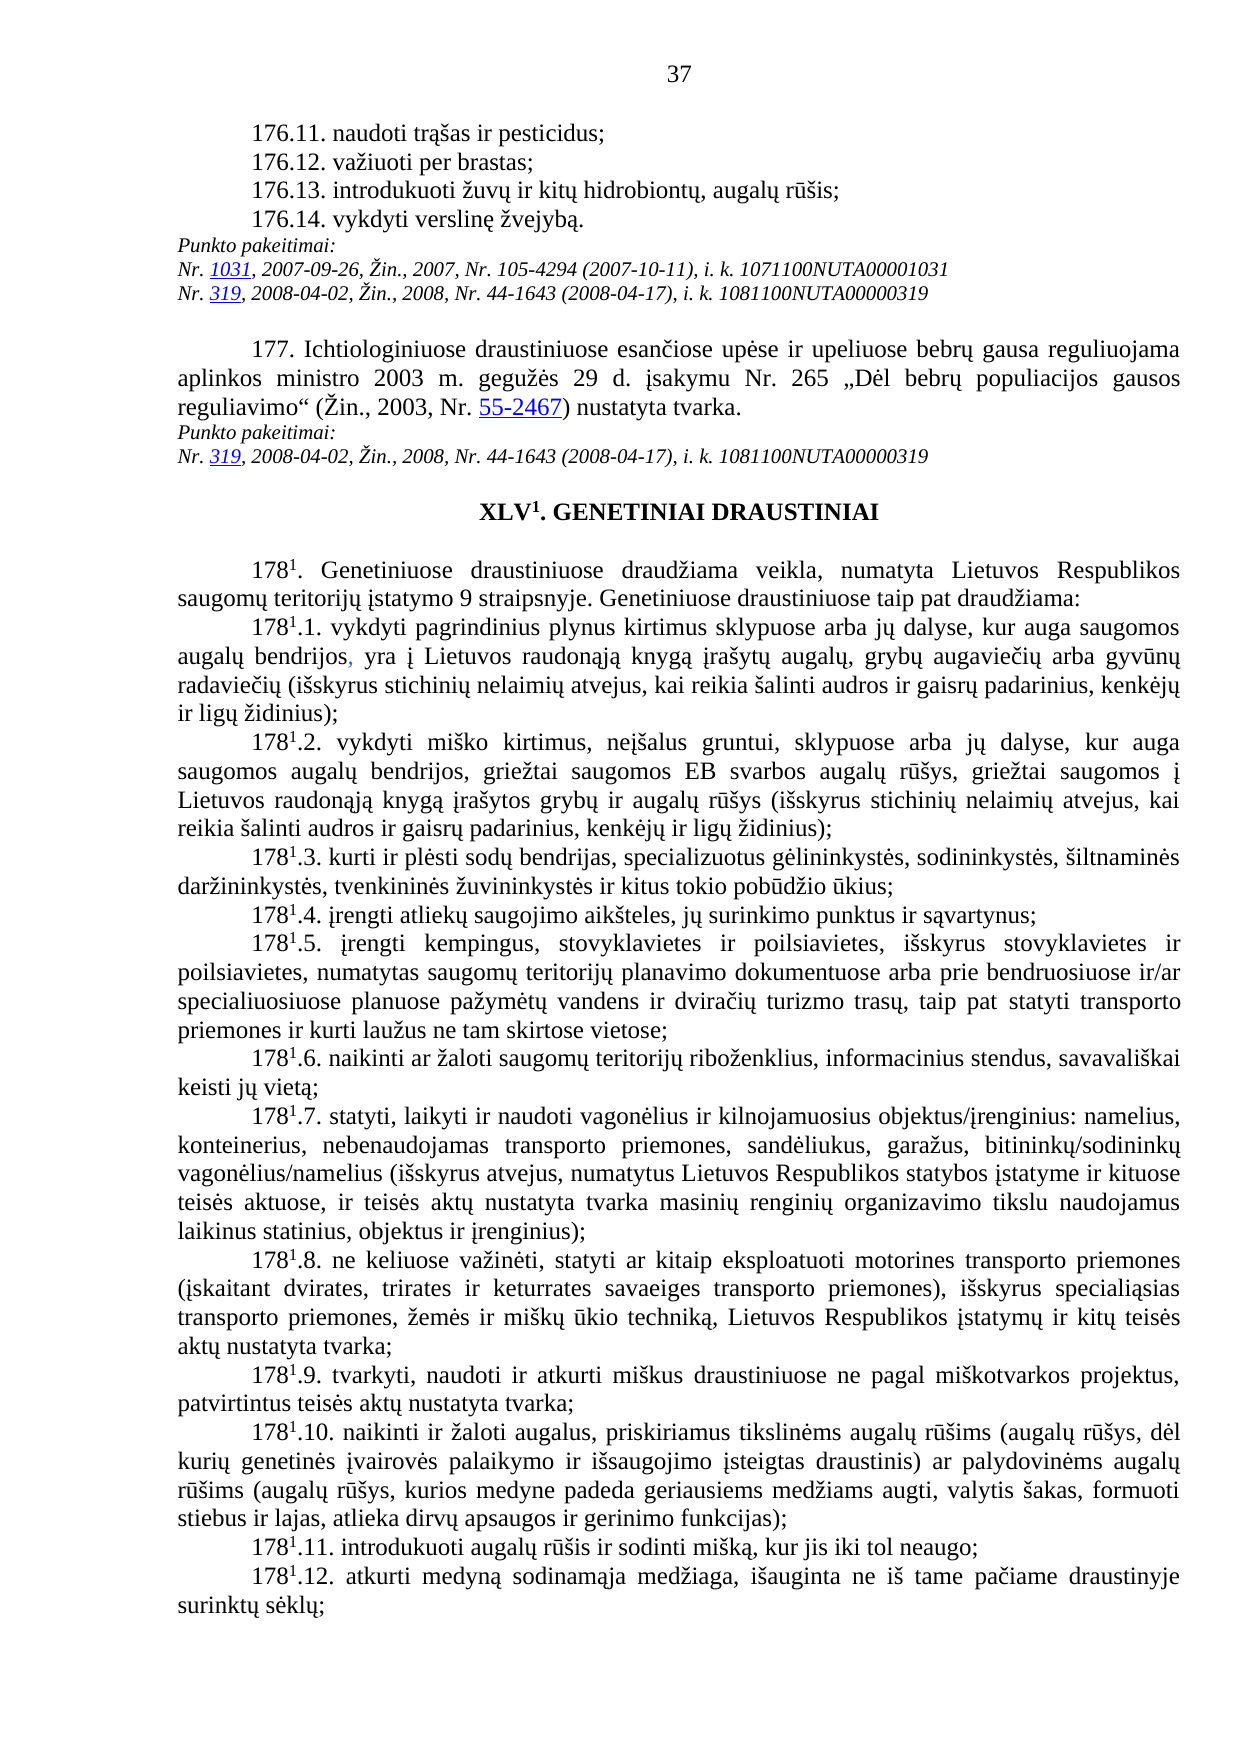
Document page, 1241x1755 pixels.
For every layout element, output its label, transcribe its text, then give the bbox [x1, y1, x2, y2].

text 1781.2. vykdyti miško kirtimus, neįšalus gruntui, sklypuose arba jų dalyse, kur auga saugomos augalų bendrijos, griežtai saugomos EB svarbos augalų rūšys, griežtai saugomos į Lietuvos raudonąją knygą įrašytos grybų ir augalų rūšys (išskyrus stichinių nelaimių atvejus, kai reikia šalinti audros ir gaisrų padarinius, kenkėjų ir ligų židinius); [177, 727, 1181, 842]
text 1781.5. įrengti kempingus, stovyklavietes ir poilsiavietes, išskyrus stovyklavietes ir poilsiavietes, numatytas saugomų teritorijų planavimo dokumentuose arba prie bendruosiuose ir/ar specialiuosiuose planuose pažymėtų vandens ir dviračių turizmo trasų, taip pat statyti transporto priemones ir kurti laužus ne tam skirtose vietose; [177, 928, 1181, 1043]
text 1781.11. introdukuoti augalų rūšis ir sodinti mišką, kur jis iki tol neaugo; [177, 1532, 1181, 1561]
text 1781.7. statyti, laikyti ir naudoti vagonėlius ir kilnojamuosius objektus/įrenginius: namelius, konteinerius, nebenaudojamas transporto priemones, sandėliukus, garažus, bitininkų/sodininkų vagonėlius/namelius (išskyrus atvejus, numatytus Lietuvos Respublikos statybos įstatyme ir kituose teisės aktuose, ir teisės aktų nustatyta tvarka masinių renginių organizavimo tikslu naudojamus laikinus statinius, objektus ir įrenginius); [177, 1101, 1181, 1245]
text 1781. Genetiniuose draustiniuose draudžiama veikla, numatyta Lietuvos Respublikos saugomų teritorijų įstatymo 9 straipsnyje. Genetiniuose draustiniuose taip pat draudžiama: [177, 555, 1181, 612]
text Nr. 1031, 2007-09-26, Žin., 2007, Nr. 105-4294 (2007-10-11), i. k. 1071100NUTA00001031 [177, 257, 1181, 281]
text 1781.8. ne keliuose važinėti, statyti ar kitaip eksploatuoti motorines transporto priemones (įskaitant dvirates, trirates ir keturrates savaeiges transporto priemones), išskyrus specialiąsias transporto priemones, žemės ir miškų ūkio techniką, Lietuvos Respublikos įstatymų ir kitų teisės aktų nustatyta tvarka; [177, 1245, 1181, 1360]
text XLV1. GENETINIAI DRAUSTINIAI [177, 497, 1181, 526]
text 177. Ichtiologiniuose draustiniuose esančiose upėse ir upeliuose bebrų gausa reguliuojama aplinkos ministro 2003 m. gegužės 29 d. įsakymu Nr. 265 „Dėl bebrų populiacijos gausos reguliavimo“ (Žin., 2003, Nr. 55-2467) nustatyta tvarka. [177, 334, 1181, 420]
text Punkto pakeitimai: [177, 420, 1181, 444]
text 176.12. važiuoti per brastas; [177, 147, 1181, 176]
text Nr. 319, 2008-04-02, Žin., 2008, Nr. 44-1643 (2008-04-17), i. k. 1081100NUTA00000319 [177, 444, 1181, 468]
text Punkto pakeitimai: [177, 233, 1181, 257]
text 176.13. introdukuoti žuvų ir kitų hidrobiontų, augalų rūšis; [177, 176, 1181, 204]
text 1781.1. vykdyti pagrindinius plynus kirtimus sklypuose arba jų dalyse, kur auga saugomos augalų bendrijos, yra į Lietuvos raudonąją knygą įrašytų augalų, grybų augaviečių arba gyvūnų radaviečių (išskyrus stichinių nelaimių atvejus, kai reikia šalinti audros ir gaisrų padarinius, kenkėjų ir ligų židinius); [177, 612, 1181, 727]
text 1781.4. įrengti atliekų saugojimo aikšteles, jų surinkimo punktus ir sąvartynus; [177, 900, 1181, 928]
text 1781.3. kurti ir plėsti sodų bendrijas, specializuotus gėlininkystės, sodininkystės, šiltnaminės daržininkystės, tvenkininės žuvininkystės ir kitus tokio pobūdžio ūkius; [177, 842, 1181, 900]
text 1781.6. naikinti ar žaloti saugomų teritorijų riboženklius, informacinius stendus, savavališkai keisti jų vietą; [177, 1043, 1181, 1101]
text Nr. 319, 2008-04-02, Žin., 2008, Nr. 44-1643 (2008-04-17), i. k. 1081100NUTA00000319 [177, 281, 1181, 305]
text 1781.12. atkurti medyną sodinamąja medžiaga, išauginta ne iš tame pačiame draustinyje surinktų sėklų; [177, 1561, 1181, 1618]
text 1781.10. naikinti ir žaloti augalus, priskiriamus tikslinėms augalų rūšims (augalų rūšys, dėl kurių genetinės įvairovės palaikymo ir išsaugojimo įsteigtas draustinis) ar palydovinėms augalų rūšims (augalų rūšys, kurios medyne padeda geriausiems medžiams augti, valytis šakas, formuoti stiebus ir lajas, atlieka dirvų apsaugos ir gerinimo funkcijas); [177, 1417, 1181, 1532]
text 1781.9. tvarkyti, naudoti ir atkurti miškus draustiniuose ne pagal miškotvarkos projektus, patvirtintus teisės aktų nustatyta tvarka; [177, 1360, 1181, 1417]
text 176.11. naudoti trąšas ir pesticidus; [177, 118, 1181, 147]
text 176.14. vykdyti verslinę žvejybą. [177, 204, 1181, 233]
